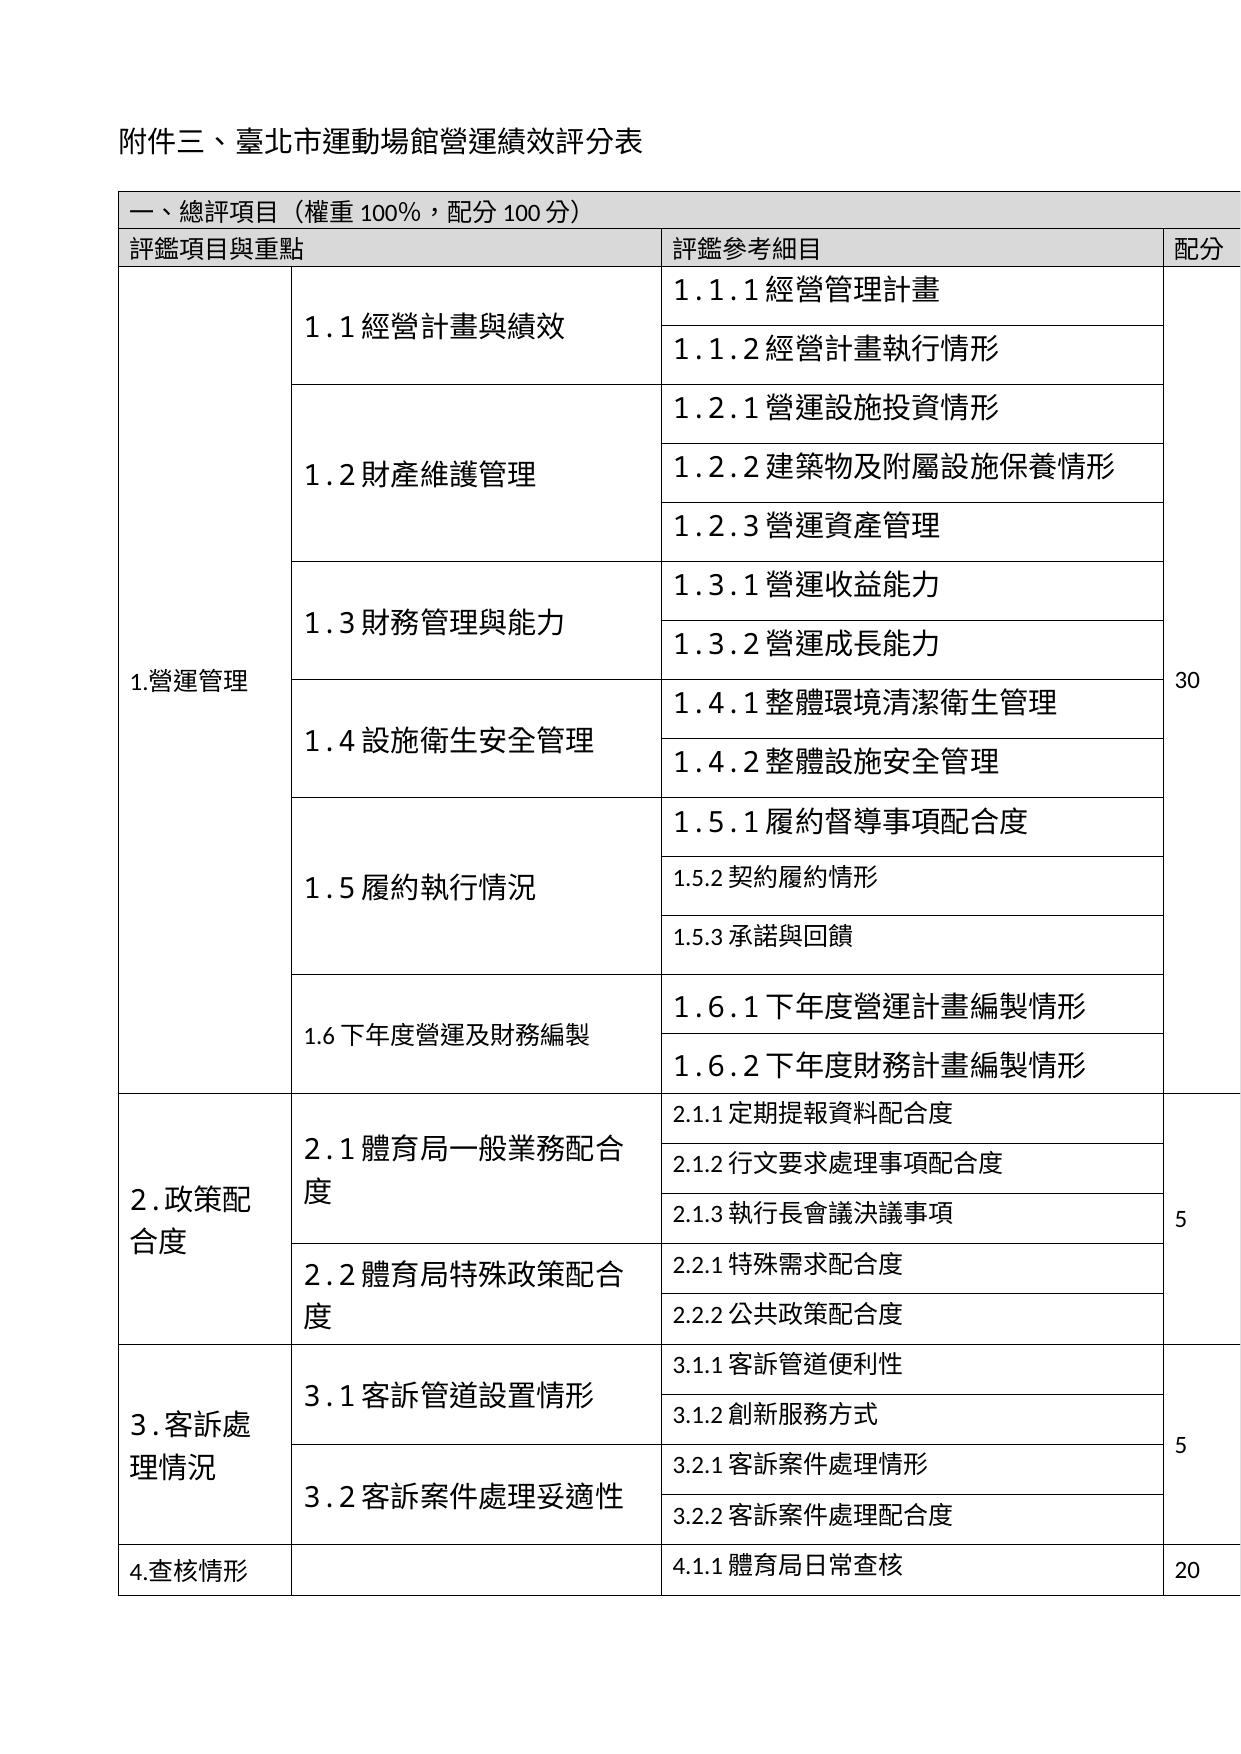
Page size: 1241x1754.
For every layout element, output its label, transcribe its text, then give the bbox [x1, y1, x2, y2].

table_cell 3.2.1客訴案件處理情形 [662, 1445, 1163, 1494]
table_cell 3.1.1客訴管道便利性 [662, 1345, 1163, 1394]
text 附件三、臺北市運動場館營運績效評分表 [118, 118, 1122, 160]
table_cell 2.1.2行文要求處理事項配合度 [662, 1144, 1163, 1193]
table_cell 2.2.1特殊需求配合度 [662, 1244, 1163, 1293]
table_cell 評鑑項目與重點 [119, 229, 661, 266]
table_cell 1.2財產維護管理 [292, 385, 661, 561]
table_cell 3.1客訴管道設置情形 [292, 1345, 661, 1444]
table_cell 1.6.1下年度營運計畫編製情形 [662, 975, 1163, 1033]
table_header 一、總評項目（權重100％，配分100分） [119, 192, 1240, 228]
table_cell 20 [1164, 1545, 1240, 1594]
table_cell 1.1經營計畫與績效 [292, 267, 661, 384]
table_cell 1.1.2經營計畫執行情形 [662, 326, 1163, 384]
table_cell 1.4設施衛生安全管理 [292, 680, 661, 797]
table_cell 評鑑參考細目 [662, 229, 1163, 266]
table_cell 1.6下年度營運及財務編製 [292, 975, 661, 1092]
table_cell 配分 [1164, 229, 1240, 266]
table_cell 2.1.1定期提報資料配合度 [662, 1094, 1163, 1143]
table_cell 1.營運管理 [119, 267, 291, 1092]
table_cell 1.5履約執行情況 [292, 798, 661, 974]
table_cell 5 [1164, 1094, 1240, 1343]
table_cell 1.4.2整體設施安全管理 [662, 739, 1163, 797]
table_cell 4.1.1體育局日常查核 [662, 1545, 1163, 1594]
table_cell 1.5.2契約履約情形 [662, 857, 1163, 915]
table_cell 1.3.1營運收益能力 [662, 562, 1163, 620]
table_cell 2.政策配合度 [119, 1094, 291, 1343]
table_cell 1.2.3營運資產管理 [662, 503, 1163, 561]
table_cell 1.3.2營運成長能力 [662, 621, 1163, 679]
table_cell 1.2.2建築物及附屬設施保養情形 [662, 444, 1163, 502]
table_cell [292, 1545, 661, 1594]
table_cell 1.5.1履約督導事項配合度 [662, 798, 1163, 856]
table_cell 1.5.3承諾與回饋 [662, 916, 1163, 974]
table_cell 2.1.3執行長會議決議事項 [662, 1194, 1163, 1243]
table_cell 1.4.1整體環境清潔衛生管理 [662, 680, 1163, 738]
table_cell 5 [1164, 1345, 1240, 1544]
table_cell 1.1.1經營管理計畫 [662, 267, 1163, 324]
table_cell 30 [1164, 267, 1240, 1092]
table_cell 2.2.2公共政策配合度 [662, 1294, 1163, 1343]
table_cell 1.6.2下年度財務計畫編製情形 [662, 1034, 1163, 1092]
table_cell 3.1.2創新服務方式 [662, 1395, 1163, 1444]
table_cell 3.客訴處理情況 [119, 1345, 291, 1544]
table_cell 4.查核情形 [119, 1545, 291, 1594]
table_cell 3.2.2客訴案件處理配合度 [662, 1495, 1163, 1544]
table_cell 1.2.1營運設施投資情形 [662, 385, 1163, 443]
table_cell 2.1體育局一般業務配合度 [292, 1094, 661, 1243]
table_cell 3.2客訴案件處理妥適性 [292, 1445, 661, 1544]
table_cell 1.3財務管理與能力 [292, 562, 661, 679]
table_cell 2.2體育局特殊政策配合度 [292, 1244, 661, 1343]
